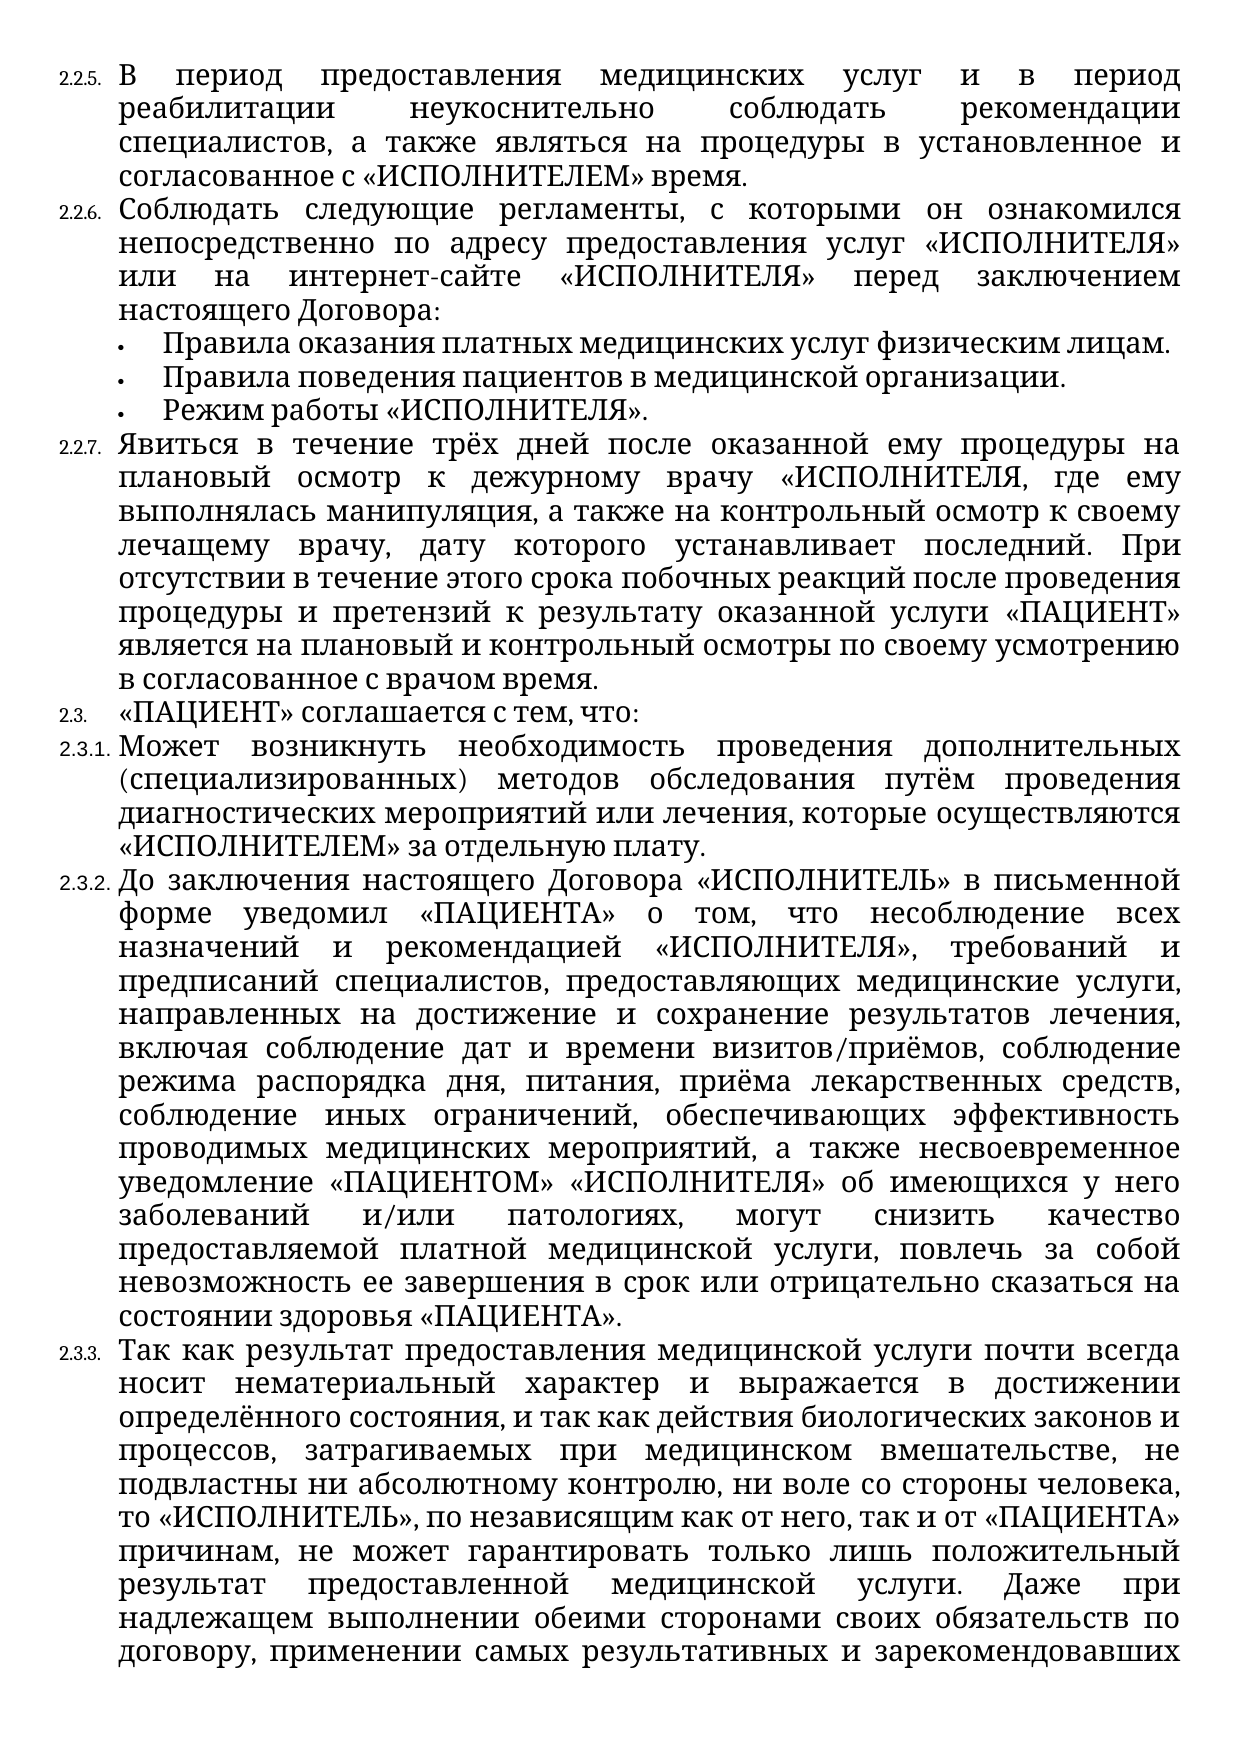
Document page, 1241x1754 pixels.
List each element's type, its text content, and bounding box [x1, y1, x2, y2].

list Может возникнуть необходимость проведения дополнительных (специализированных) методов обследования путём проведения диагностических мероприятий или лечения, которые осуществляются «ИСПОЛНИТЕЛЕМ» за отдельную плату. [59, 730, 1181, 864]
list «ПАЦИЕНТ» соглашается с тем, что: [639, 696, 1181, 730]
list До заключения настоящего Договора «ИСПОЛНИТЕЛЬ» в письменной форме уведомил «ПАЦИЕНТА» о том, что несоблюдение всех назначений и рекомендацией «ИСПОЛНИТЕЛЯ», требований и предписаний специалистов, предоставляющих медицинские услуги, направленных на достижение и сохранение результатов лечения, включая соблюдение дат и времени визитов/приёмов, соблюдение режима распорядка дня, питания, приёма лекарственных средств, соблюдение иных ограничений, обеспечивающих эффективность проводимых медицинских мероприятий, а также несвоевременное уведомление «ПАЦИЕНТОМ» «ИСПОЛНИТЕЛЯ» об имеющихся у него заболеваний и/или патологиях, могут снизить качество предоставляемой платной медицинской услуги, повлечь за собой невозможность ее завершения в срок или отрицательно сказаться на состоянии здоровья «ПАЦИЕНТА». [59, 864, 1181, 1334]
list «ПАЦИЕНТ» соглашается с тем, что: [59, 696, 118, 730]
list Правила оказания платных медицинских услуг физическим лицам. [118, 327, 1181, 361]
list Так как результат предоставления медицинской услуги почти всегда носит нематериальный характер и выражается в достижении определённого состояния, и так как действия биологических законов и процессов, затрагиваемых при медицинском вмешательстве, не подвластны ни абсолютному контролю, ни воле со стороны человека, то «ИСПОЛНИТЕЛЬ», по независящим как от него, так и от «ПАЦИЕНТА» причинам, не может гарантировать только лишь положительный результат предоставленной медицинской услуги. Даже при надлежащем выполнении обеими сторонами своих обязательств по договору, применении самых результативных и зарекомендовавших [59, 1334, 1181, 1669]
list Соблюдать следующие регламенты, с которыми он ознакомился непосредственно по адресу предоставления услуг «ИСПОЛНИТЕЛЯ» или на интернет-сайте «ИСПОЛНИТЕЛЯ» перед заключением настоящего Договора: [59, 193, 118, 327]
list Явиться в течение трёх дней после оказанной ему процедуры на плановый осмотр к дежурному врачу «ИСПОЛНИТЕЛЯ, где ему выполнялась манипуляция, а также на контрольный осмотр к своему лечащему врачу, дату которого устанавливает последний. При отсутствии в течение этого срока побочных реакций после проведения процедуры и претензий к результату оказанной услуги «ПАЦИЕНТ» является на плановый и контрольный осмотры по своему усмотрению в согласованное с врачом время. [59, 428, 1181, 696]
list Режим работы «ИСПОЛНИТЕЛЯ». [118, 394, 1181, 428]
list Правила поведения пациентов в медицинской организации. [118, 361, 163, 394]
list Правила поведения пациентов в медицинской организации. [1060, 361, 1181, 394]
list В период предоставления медицинских услуг и в период реабилитации неукоснительно соблюдать рекомендации специалистов, а также являться на процедуры в установленное и согласованное с «ИСПОЛНИТЕЛЕМ» время. [59, 59, 118, 193]
list Соблюдать следующие регламенты, с которыми он ознакомился непосредственно по адресу предоставления услуг «ИСПОЛНИТЕЛЯ» или на интернет-сайте «ИСПОЛНИТЕЛЯ» перед заключением настоящего Договора: [288, 260, 1181, 327]
list В период предоставления медицинских услуг и в период реабилитации неукоснительно соблюдать рекомендации специалистов, а также являться на процедуры в установленное и согласованное с «ИСПОЛНИТЕЛЕМ» время. [748, 160, 1181, 193]
